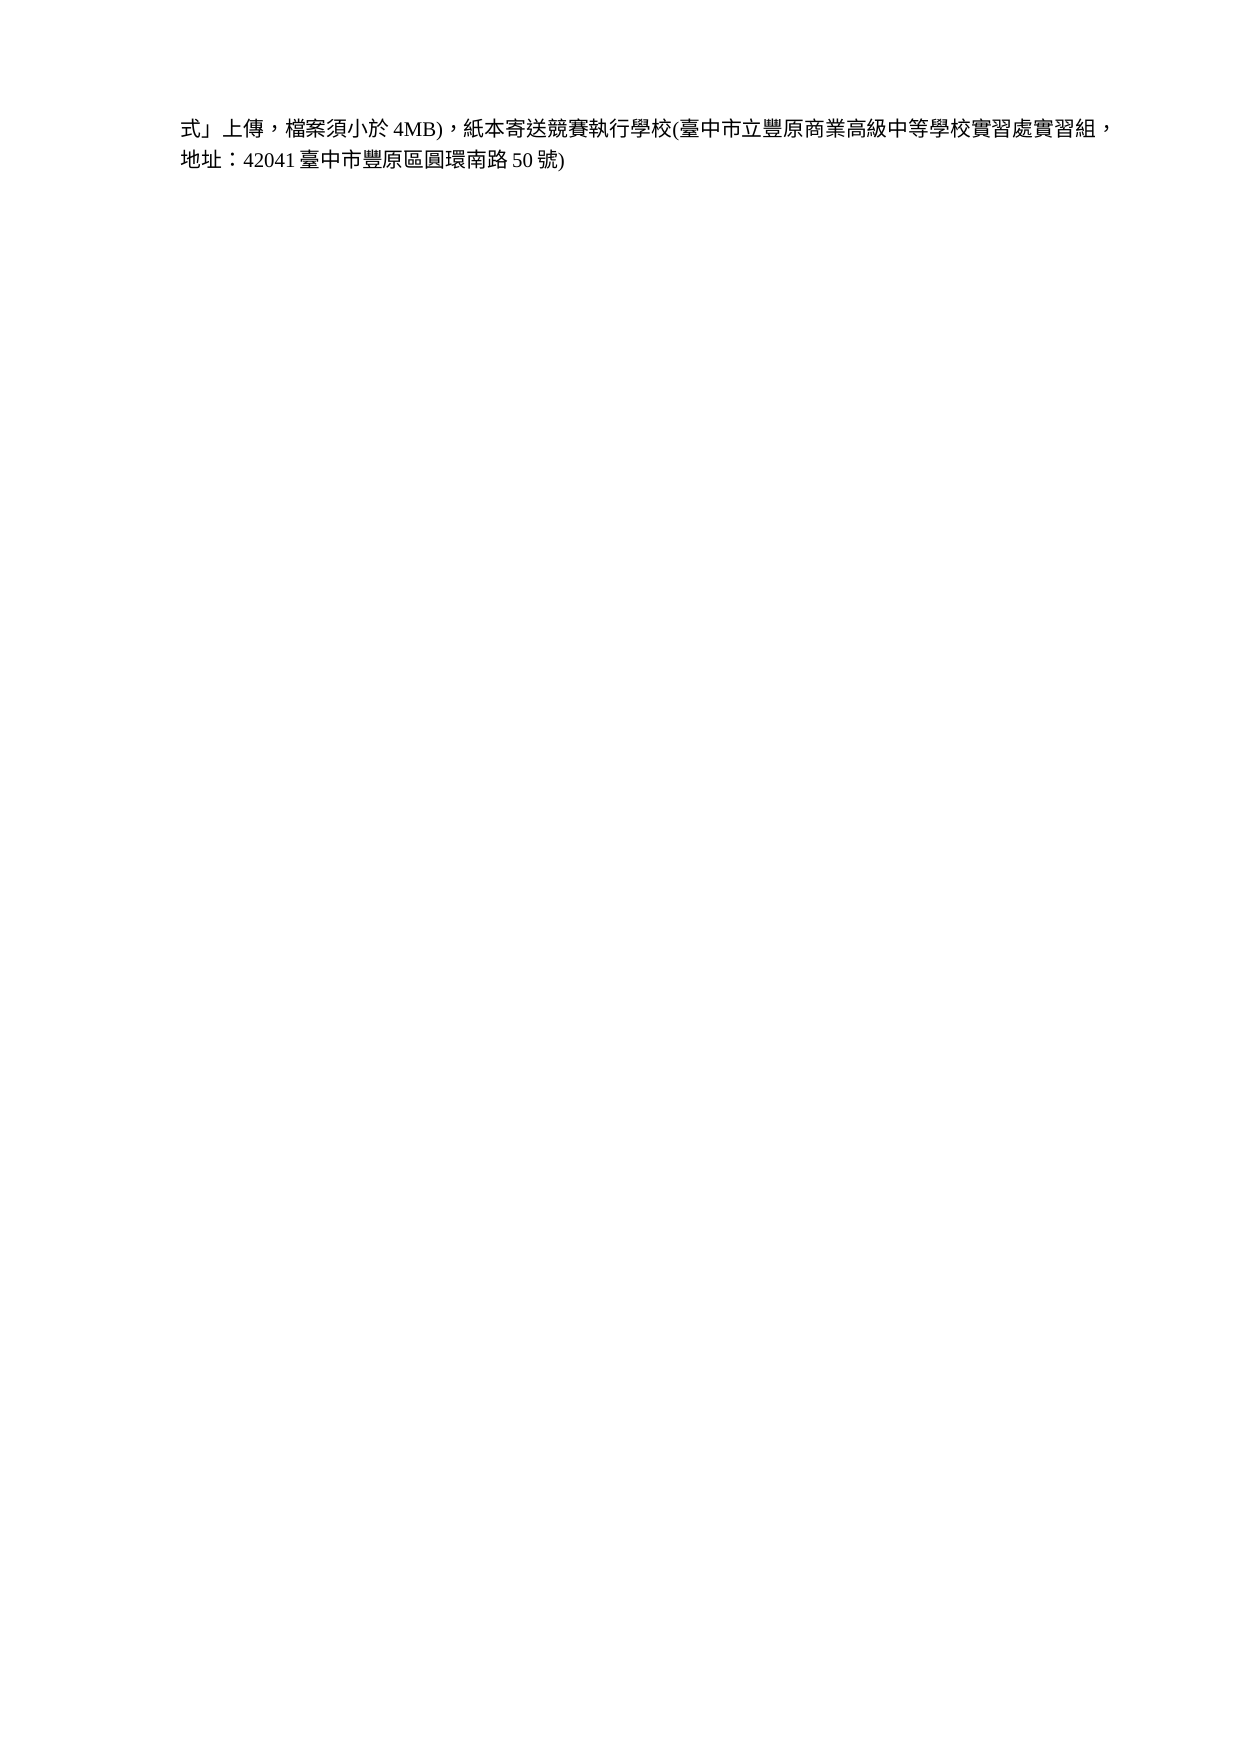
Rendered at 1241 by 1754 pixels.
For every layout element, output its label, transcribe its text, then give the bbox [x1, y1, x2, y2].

text 式」上傳，檔案須小於4MB)，紙本寄送競賽執行學校(臺中市立豐原商業高級中等學校實習處實習組，地址：42041臺中市豐原區圓環南路50號) [118, 113, 1122, 173]
